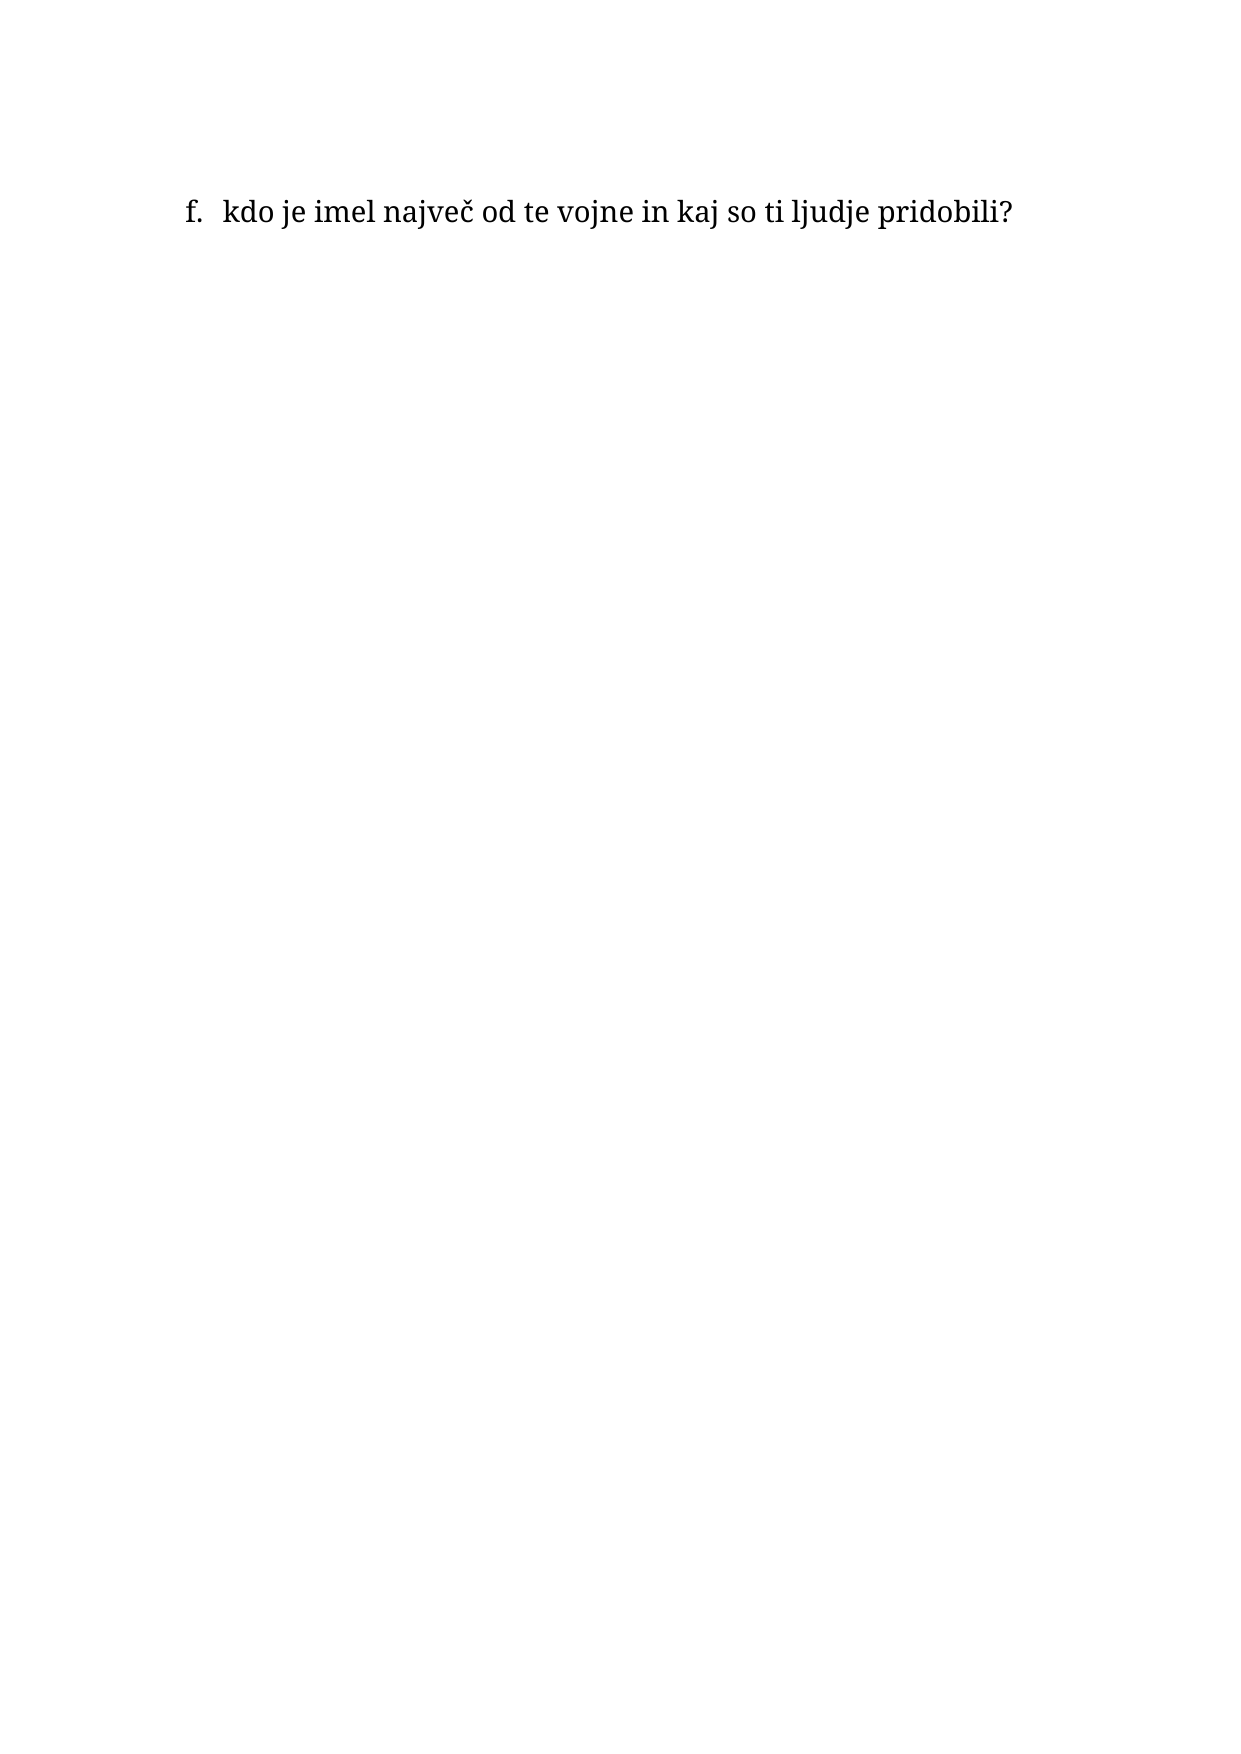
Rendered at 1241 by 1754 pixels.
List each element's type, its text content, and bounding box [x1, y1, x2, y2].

list kdo je imel največ od te vojne in kaj so ti ljudje pridobili? [185, 192, 1093, 231]
